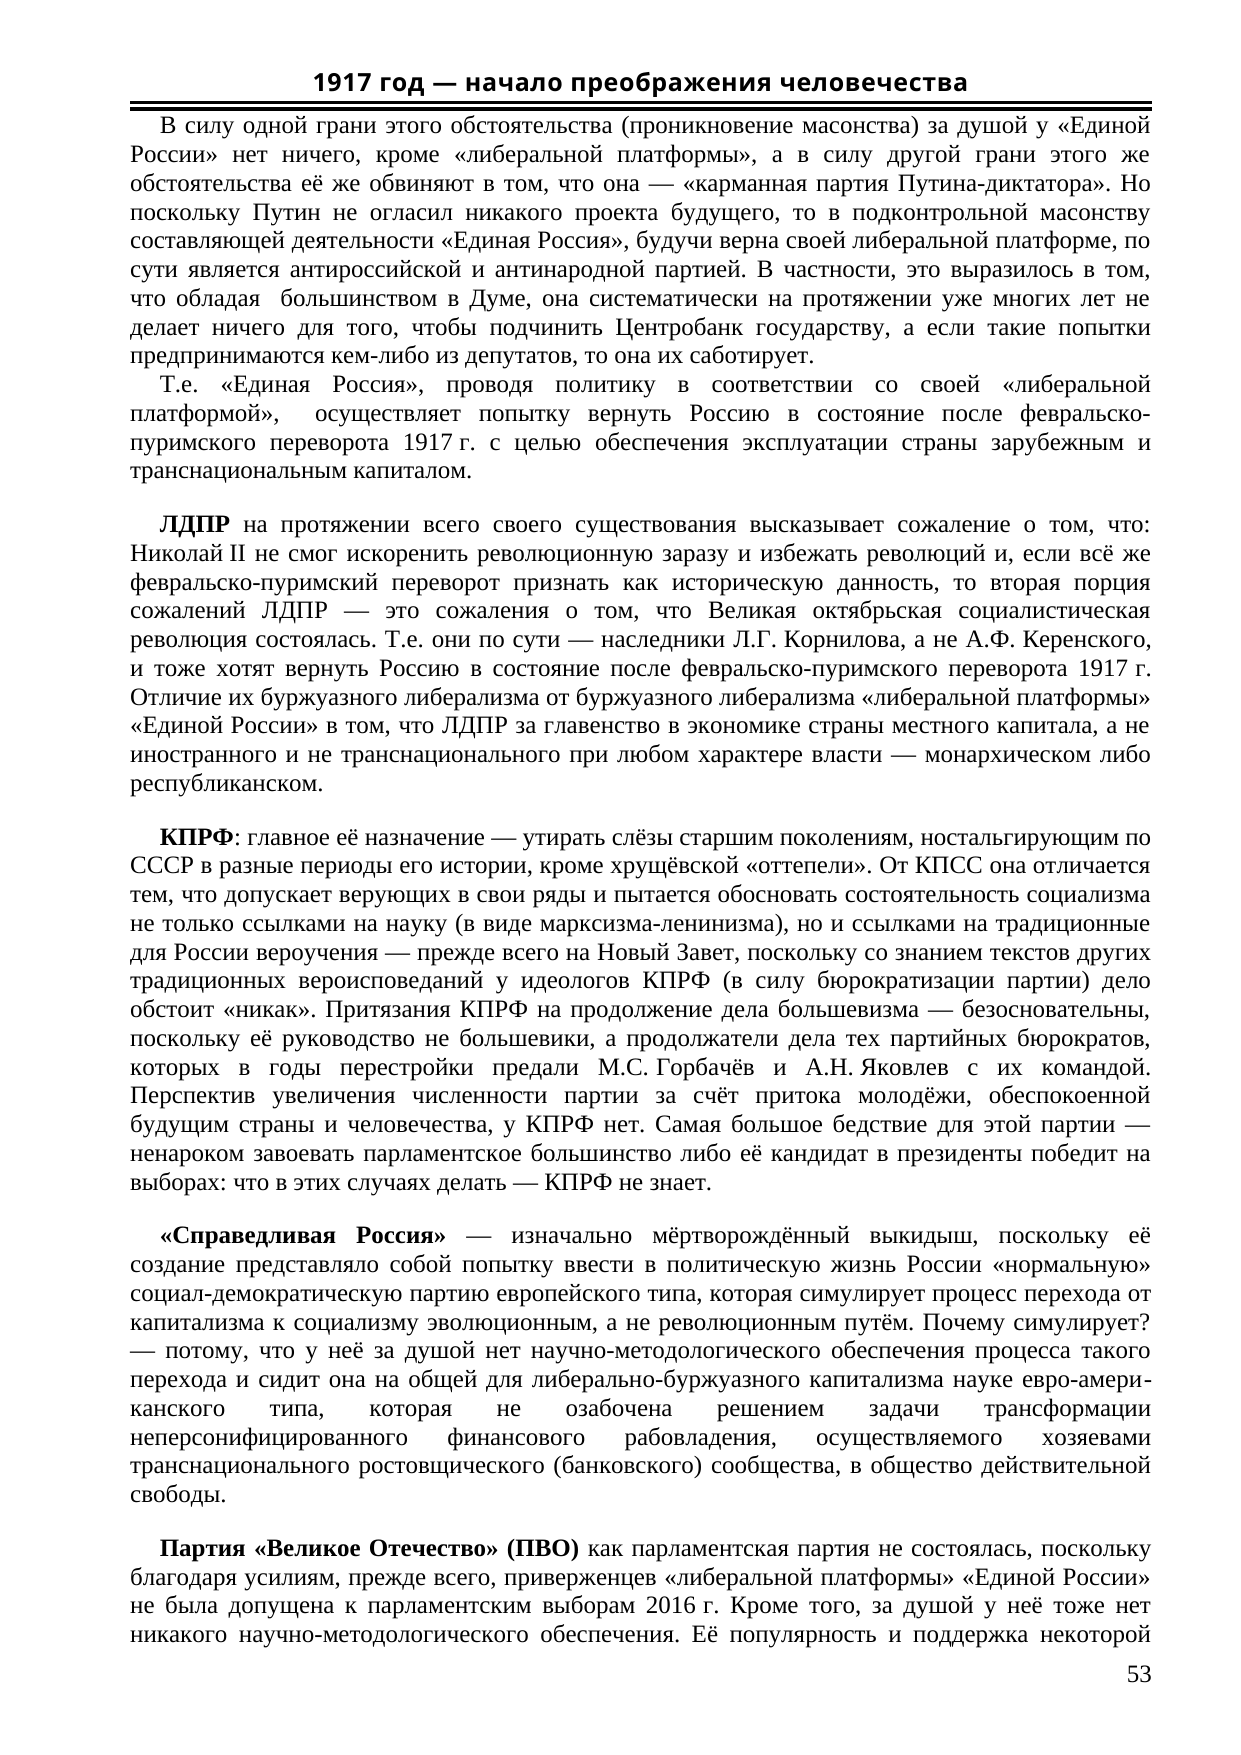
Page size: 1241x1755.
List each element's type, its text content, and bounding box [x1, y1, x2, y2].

text Партия «Великое Отечество» (ПВО) как парламентская партия не состоялась, поскольку благодаря усилиям, прежде всего, приверженцев «либеральной платформы» «Единой России» не была допущена к парламентским выборам 2016 г. Кроме того, за душой у неё тоже нет никакого научно-методологического обеспечения. Её популярность и поддержка некоторой [130, 1533, 1152, 1648]
text ЛДПР на протяжении всего своего существования высказывает сожаление о том, что: Николай II не смог искоренить революционную заразу и избежать революций и, если всё же февральско-пуримский переворот признать как историческую данность, то вторая порция сожалений ЛДПР — это сожаления о том, что Великая октябрьская социалистическая революция состоялась. Т.е. они по сути — наследники Л.Г. Корнилова, а не А.Ф. Керенского, и тоже хотят вернуть Россию в состояние после февральско-пуримского переворота 1917 г. Отличие их буржуазного либерализма от буржуазного либерализма «либеральной платформы» «Единой России» в том, что ЛДПР за главенство в экономике страны местного капитала, а не иностранного и не транснационального при любом характере власти — монархическом либо республиканском. [130, 509, 1152, 797]
text «Справедливая Россия» — изначально мёртворождённый выкидыш, поскольку её создание представляло собой попытку ввести в политическую жизнь России «нормальную» социал-демократическую партию европейского типа, которая симулирует процесс перехода от капитализма к социализму эволюционным, а не революционным путём. Почему симулирует? — потому, что у неё за душой нет научно-методологического обеспечения процесса такого перехода и сидит она на общей для либерально-буржуазного капитализма науке евро-амери­кан­ского типа, которая не озабочена решением задачи трансформации неперсонифицированного финансового рабовладения, осуществляемого хозяевами транснационального ростовщического (банковского) сообщества, в общество действительной свободы. [130, 1221, 1152, 1508]
text Т.е. «Единая Россия», проводя политику в соответствии со своей «либеральной платформой», осуществляет попытку вернуть Россию в состояние после февральско-пуримского переворота 1917 г. с целью обеспечения эксплуатации страны зарубежным и транснациональным капиталом. [130, 369, 1152, 484]
text В силу одной грани этого обстоятельства (проникновение масонства) за душой у «Единой России» нет ничего, кроме «либеральной платформы», а в силу другой грани этого же обстоятельства её же обвиняют в том, что она — «карманная партия Путина-диктатора». Но поскольку Путин не огласил никакого проекта будущего, то в подконтрольной масонству составляющей деятельности «Единая Россия», будучи верна своей либеральной платформе, по сути является антироссийской и антинародной партией. В частности, это выразилось в том, что обладая большинством в Думе, она систематически на протяжении уже многих лет не делает ничего для того, чтобы подчинить Центробанк государству, а если такие попытки предпринимаются кем-либо из депутатов, то она их саботирует. [130, 111, 1152, 369]
text КПРФ: главное её назначение — утирать слёзы старшим поколениям, ностальгирующим по СССР в разные периоды его истории, кроме хрущёвской «оттепели». От КПСС она отличается тем, что допускает верующих в свои ряды и пытается обосновать состоятельность социализма не только ссылками на науку (в виде марксизма-ленинизма), но и ссылками на традиционные для России вероучения — прежде всего на Новый Завет, поскольку со знанием текстов других традиционных вероисповеданий у идеологов КПРФ (в силу бюрократизации партии) дело обстоит «никак». Притязания КПРФ на продолжение дела большевизма — безосновательны, поскольку её руководство не большевики, а продолжатели дела тех партийных бюрократов, которых в годы перестройки предали М.С. Горбачёв и А.Н. Яковлев с их командой. Перспектив увеличения численности партии за счёт притока молодёжи, обеспокоенной будущим страны и человечества, у КПРФ нет. Самая большое бедствие для этой партии — ненароком завоевать парламентское большинство либо её кандидат в президенты победит на выборах: что в этих случаях делать — КПРФ не знает. [130, 822, 1152, 1196]
